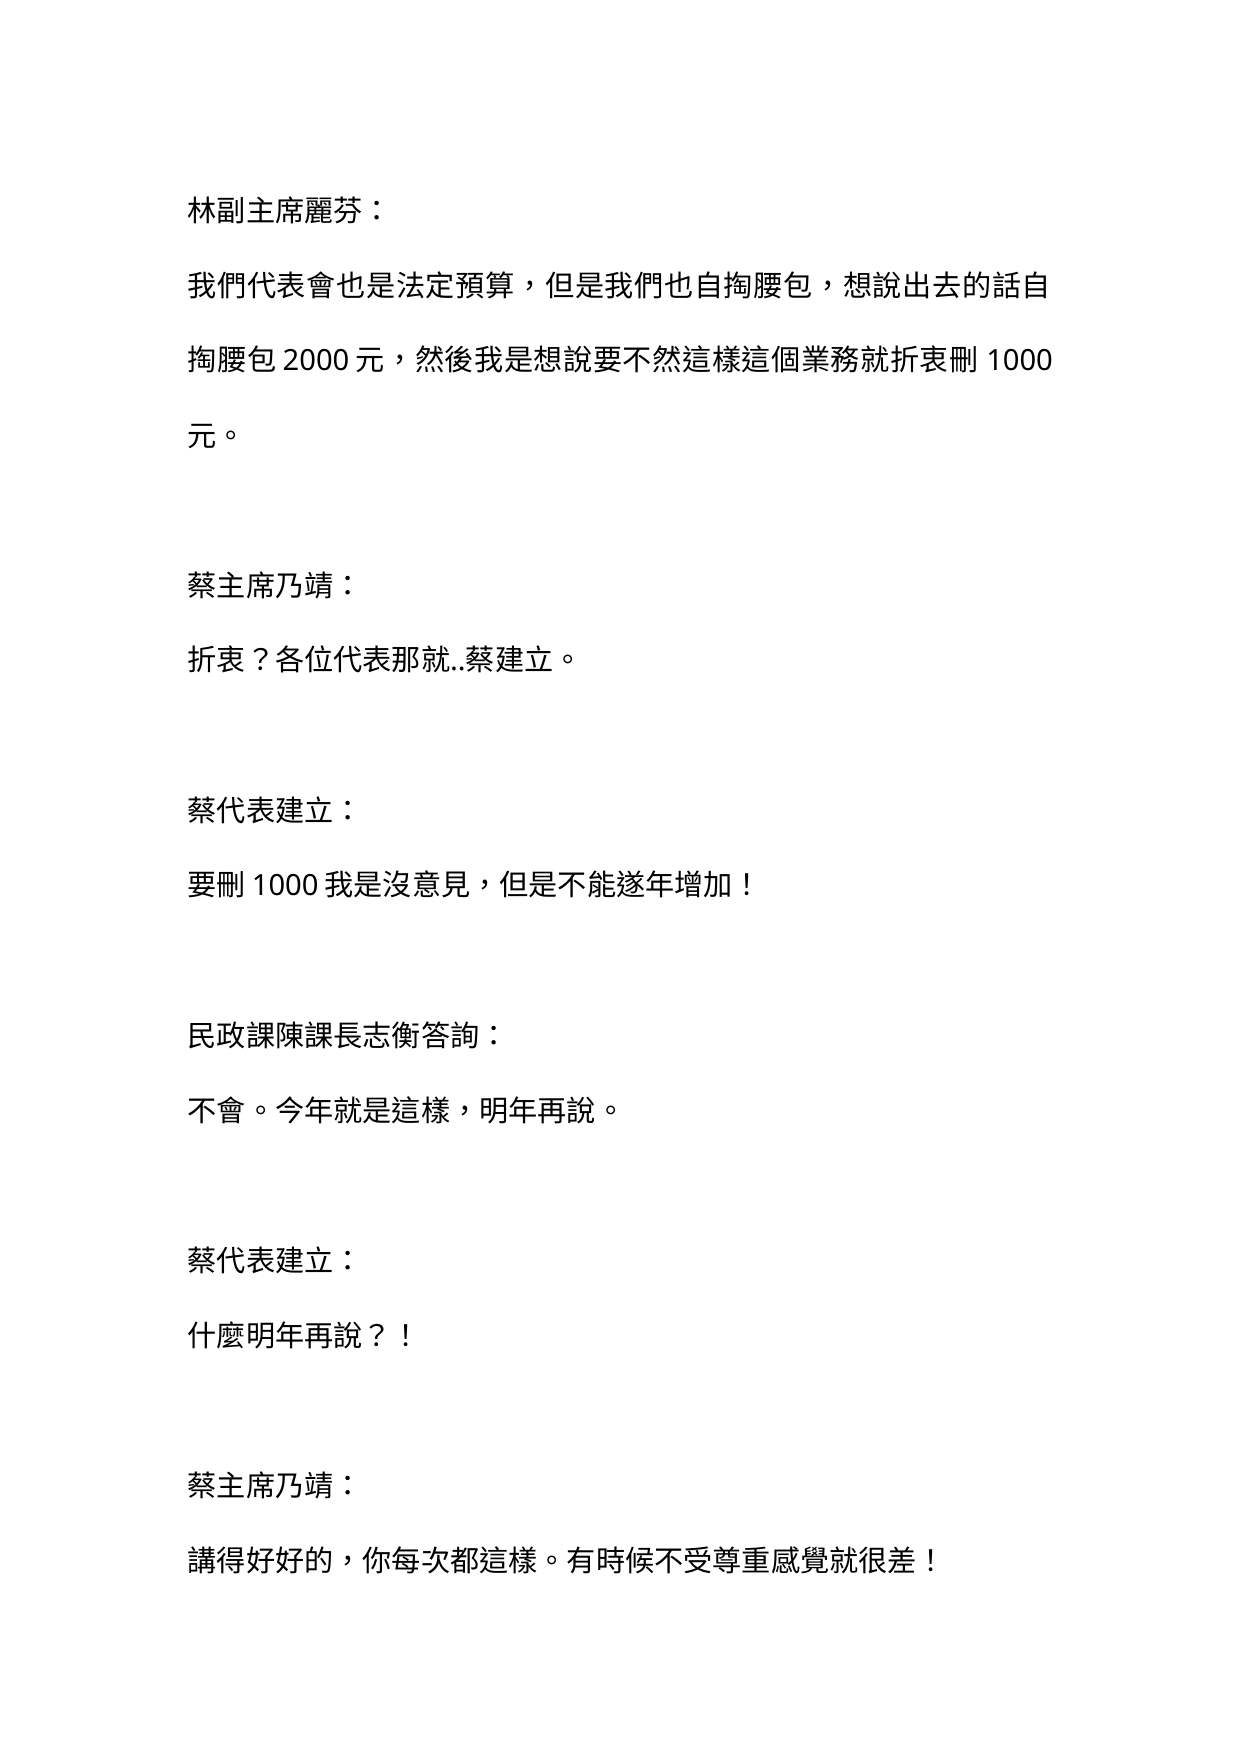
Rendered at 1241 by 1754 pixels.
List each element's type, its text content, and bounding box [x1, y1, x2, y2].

text 不會。今年就是這樣，明年再說。 [187, 1064, 1053, 1139]
text 講得好好的，你每次都這樣。有時候不受尊重感覺就很差！ [187, 1514, 1053, 1589]
text 蔡代表建立： [187, 1214, 1053, 1289]
text 蔡主席乃靖： [187, 1439, 1053, 1514]
text 民政課陳課長志衡答詢： [187, 989, 1053, 1064]
text 什麼明年再說？！ [187, 1289, 1053, 1364]
text 我們代表會也是法定預算，但是我們也自掏腰包，想說出去的話自掏腰包2000元，然後我是想說要不然這樣這個業務就折衷刪1000元。 [187, 239, 1053, 464]
text 折衷？各位代表那就..蔡建立。 [187, 614, 1053, 689]
text 要刪1000我是沒意見，但是不能遂年增加！ [187, 839, 1053, 914]
text 蔡代表建立： [187, 764, 1053, 839]
text 林副主席麗芬： [187, 164, 1053, 239]
text 蔡主席乃靖： [187, 539, 1053, 614]
